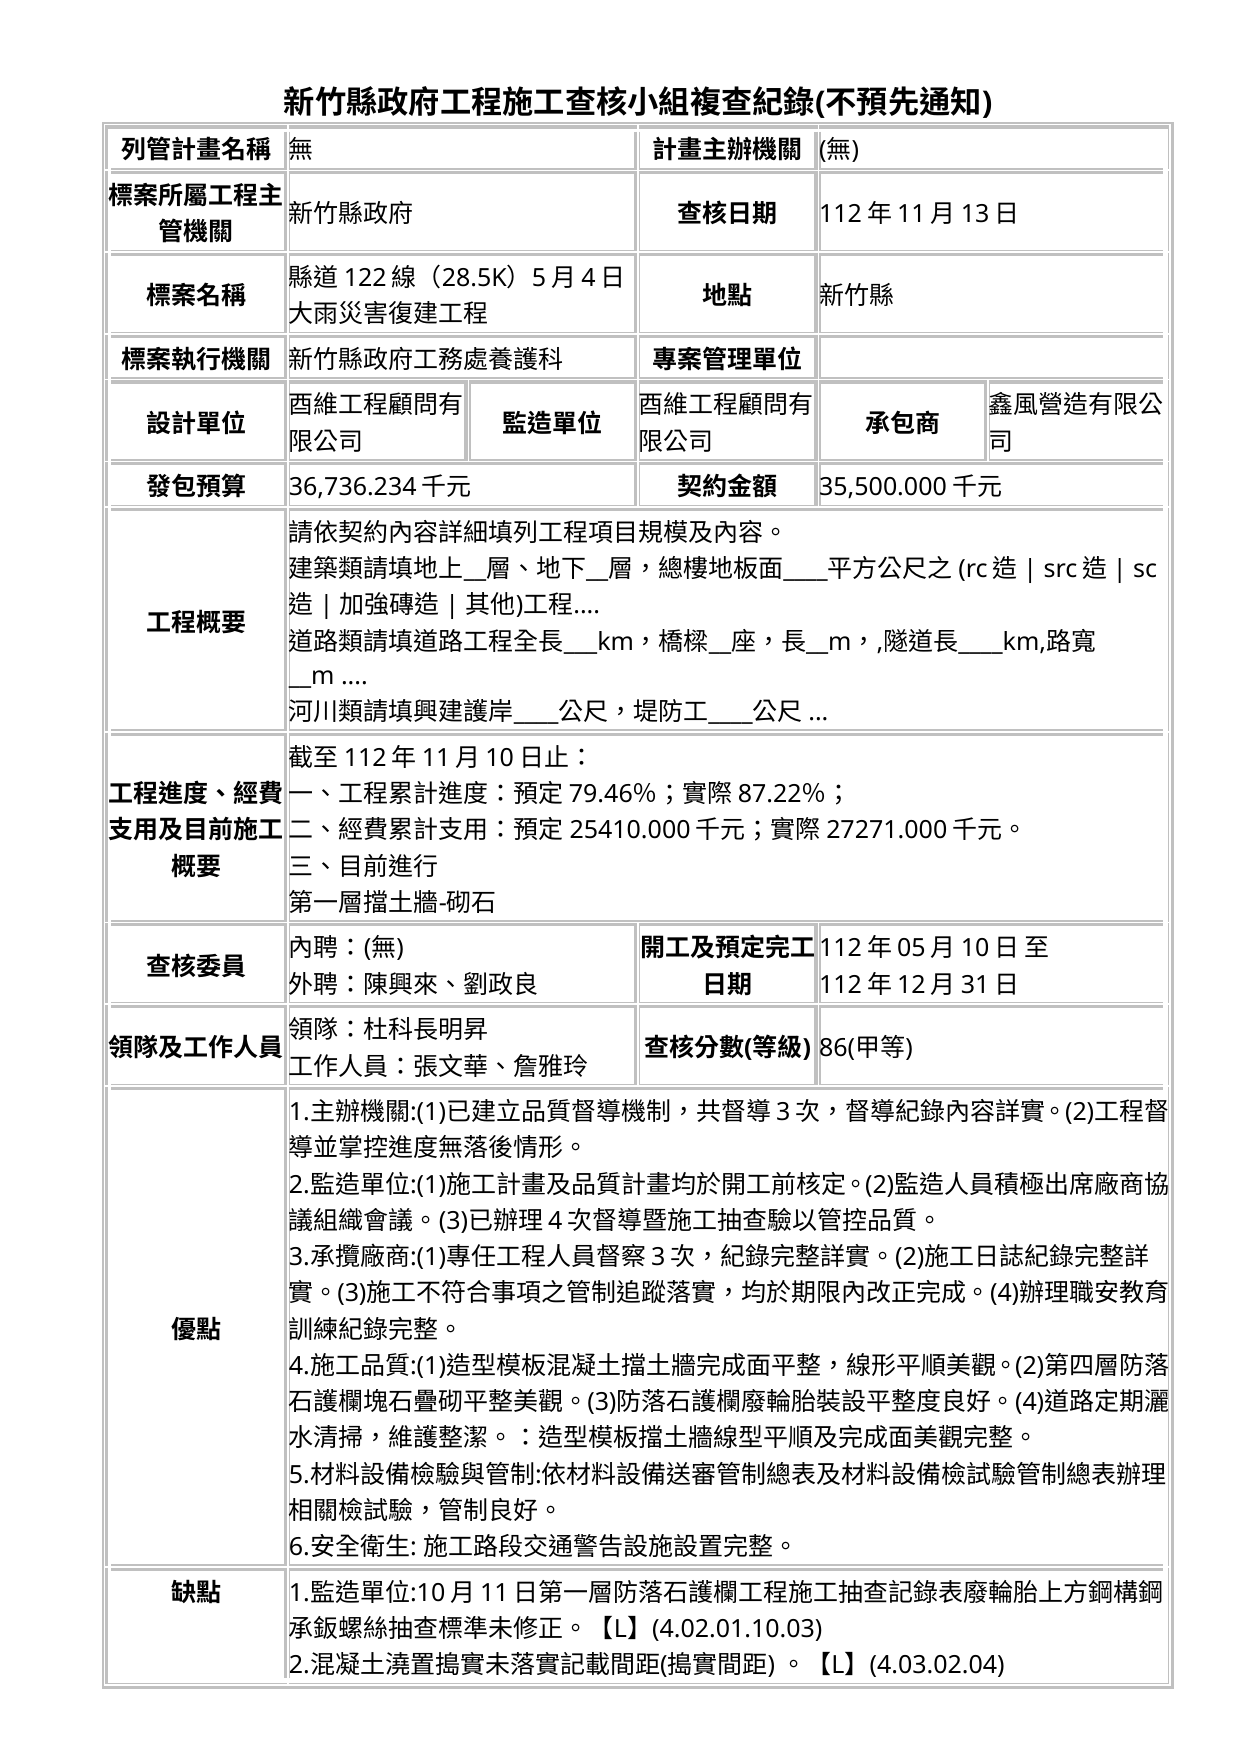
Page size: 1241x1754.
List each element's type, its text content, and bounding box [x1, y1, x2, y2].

table_cell 優點 [105, 1084, 287, 1564]
table_cell [818, 332, 1171, 377]
table_cell 承包商 [821, 384, 984, 459]
table_cell 截至112年11月10日止： 一、工程累計進度：預定79.46％；實際87.22％； 二、經費累計支用：預定 25410.000千元；實際 27271.000千元。 三、目前進行 第一層擋土牆-砌石 [287, 729, 1171, 920]
table_cell 縣道122線（28.5K）5月4日大雨災害復建工程 [290, 256, 634, 332]
table_cell 36,736.234千元 [290, 465, 634, 505]
table_cell 領隊及工作人員 [105, 1002, 287, 1084]
table_cell 酉維工程顧問有限公司 [290, 384, 464, 459]
table_cell 內聘：(無) 外聘：陳興來、劉政良 [290, 926, 634, 1002]
table_cell 112年05月10日 至 112年12月31日 [818, 920, 1171, 1002]
table_cell 工程概要 [105, 505, 287, 729]
table_header (無) [818, 124, 1171, 168]
table_cell 查核日期 [640, 174, 814, 250]
table_cell 契約金額 [640, 465, 814, 505]
table_header 計畫主辦機關 [637, 124, 817, 168]
table_cell 領隊：杜科長明昇 工作人員：張文華、詹雅玲 [290, 1008, 634, 1084]
table_cell 開工及預定完工日期 [640, 926, 814, 1002]
table_cell 86(甲等) [818, 1002, 1171, 1084]
table_cell 發包預算 [105, 459, 287, 505]
table_cell 請依契約內容詳細填列工程項目規模及內容。 建築類請填地上__層、地下__層，總樓地板面____平方公尺之 (rc造 | src造 | sc造 | 加強磚造 | 其他)工程.... 道路類請填道路工程全長___km，橋樑__座，長__m，,隧道長____km,路寬__m .... 河川類請填興建護岸____公尺，堤防工____公尺 ... [287, 505, 1171, 729]
table_cell 監造單位 [471, 384, 634, 459]
table_cell 設計單位 [105, 377, 287, 459]
table_cell 1.監造單位:10月11日第一層防落石護欄工程施工抽查記錄表廢輪胎上方鋼構鋼承鈑螺絲抽查標準未修正。【L】(4.02.01.10.03) 2.混凝土澆置搗實未落實記載間距(搗實間距) 。【L】(4.03.02.04) [287, 1564, 1171, 1682]
table_cell 缺點 [105, 1564, 287, 1682]
text 新竹縣政府工程施工查核小組複查紀錄(不預先通知) [112, 77, 1163, 122]
table_cell 112年11月13日 [818, 168, 1171, 250]
table_cell 查核委員 [105, 920, 287, 1002]
table_cell 標案執行機關 [105, 332, 287, 377]
table_header 無 [287, 124, 637, 168]
table_cell 1.主辦機關:(1)已建立品質督導機制，共督導3次，督導紀錄內容詳實。(2)工程督導並掌控進度無落後情形。 2.監造單位:(1)施工計畫及品質計畫均於開工前核定。(2)監造人員積極出席廠商協議組織會議。(3)已辦理4次督導暨施工抽查驗以管控品質。 3.承攬廠商:(1)專任工程人員督察3次，紀錄完整詳實。(2)施工日誌紀錄完整詳實。(3)施工不符合事項之管制追蹤落實，均於期限內改正完成。(4)辦理職安教育訓練紀錄完整。 4.施工品質:(1)造型模板混凝土擋土牆完成面平整，線形平順美觀。(2)第四層防落石護欄塊石疊砌平整美觀。(3)防落石護欄廢輪胎裝設平整度良好。(4)道路定期灑水清掃，維護整潔。：造型模板擋土牆線型平順及完成面美觀完整。 5.材料設備檢驗與管制:依材料設備送審管制總表及材料設備檢試驗管制總表辦理相關檢試驗，管制良好。 6.安全衛生: 施工路段交通警告設施設置完整。 [287, 1084, 1171, 1564]
table_cell 查核分數(等級) [640, 1008, 814, 1084]
table_cell 標案名稱 [105, 250, 287, 332]
table_cell 鑫風營造有限公司 [987, 377, 1171, 459]
table_cell 工程進度、經費支用及目前施工概要 [105, 729, 287, 920]
table_cell 新竹縣政府工務處養護科 [290, 338, 634, 377]
table_cell 酉維工程顧問有限公司 [640, 384, 814, 459]
table_cell 地點 [640, 256, 814, 332]
table_cell 專案管理單位 [640, 338, 814, 377]
table_cell 標案所屬工程主管機關 [105, 168, 287, 250]
table_cell 新竹縣政府 [290, 174, 634, 250]
table_header 列管計畫名稱 [108, 129, 287, 168]
table_cell 35,500.000千元 [818, 459, 1171, 505]
table_cell 新竹縣 [818, 250, 1171, 332]
